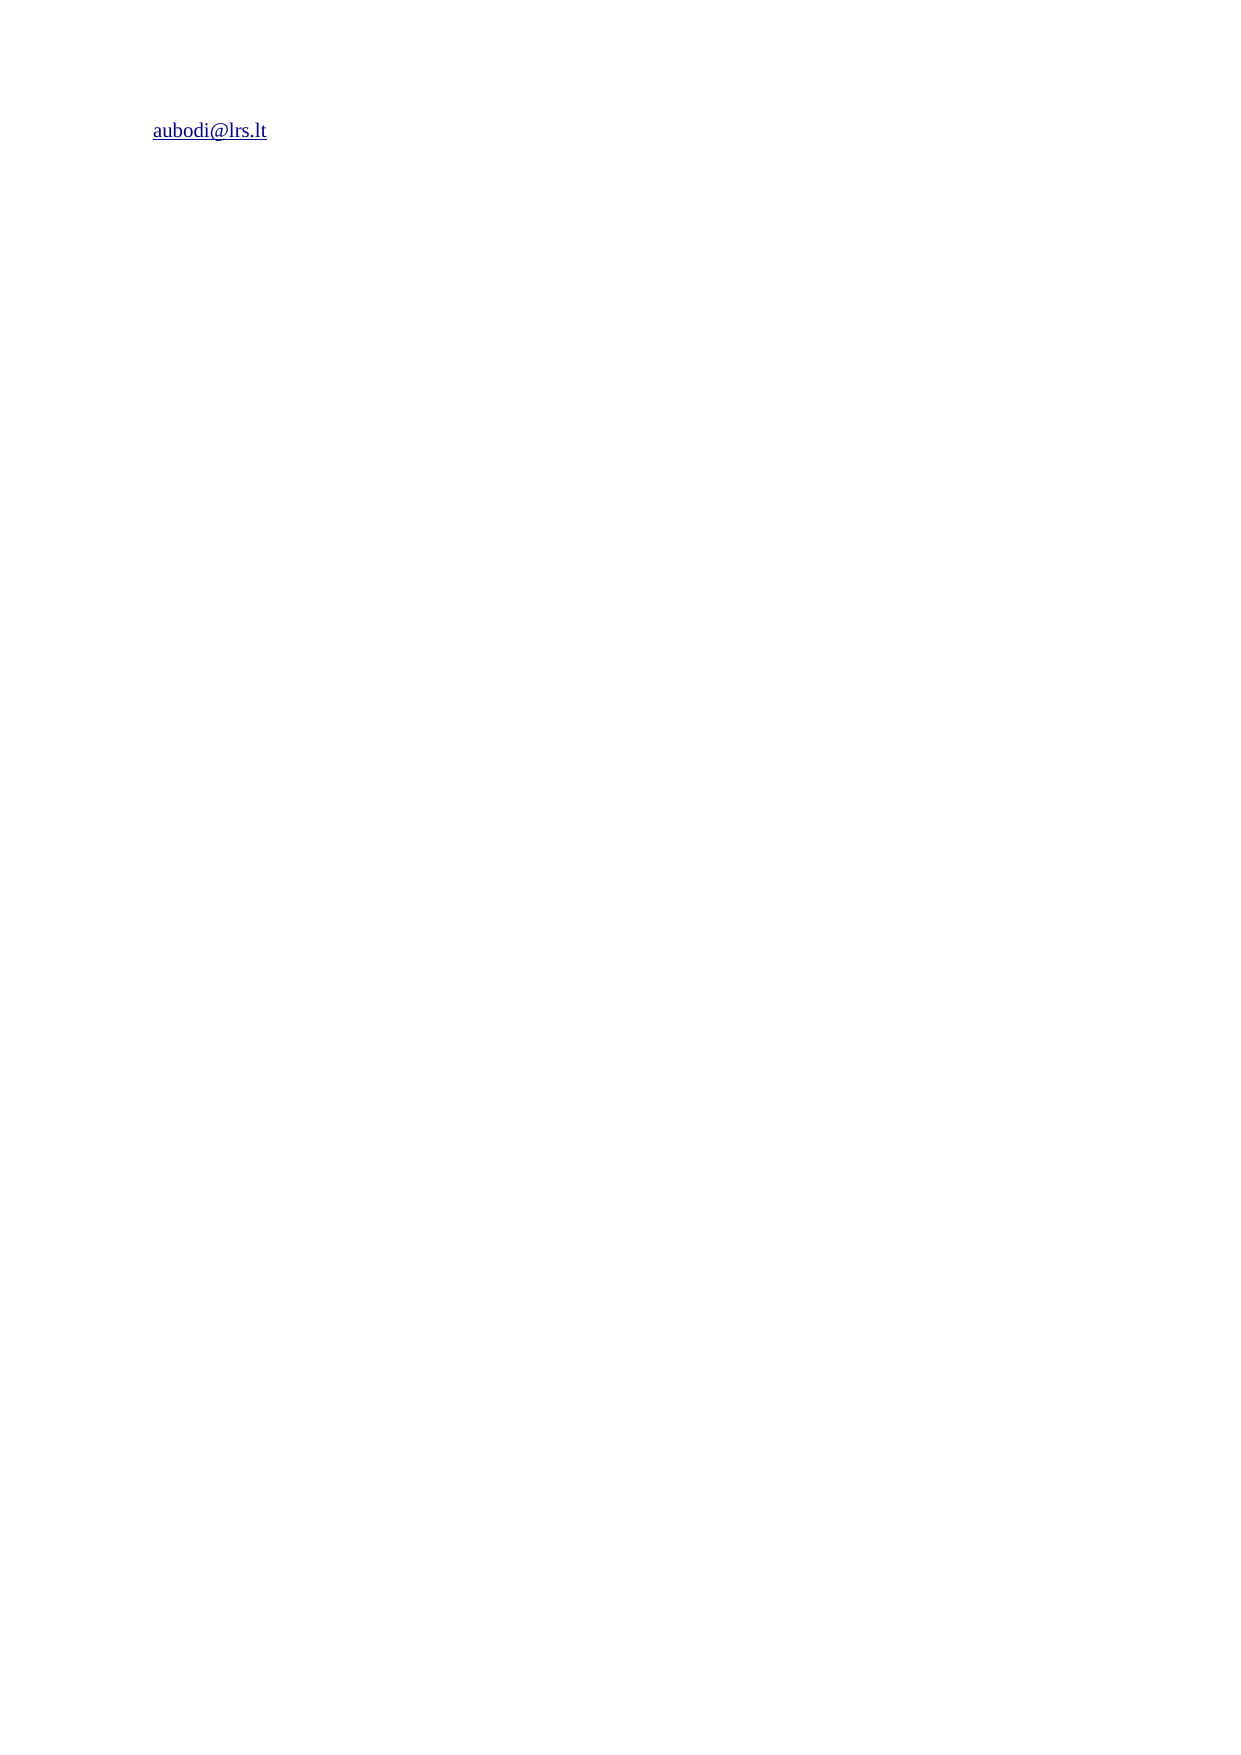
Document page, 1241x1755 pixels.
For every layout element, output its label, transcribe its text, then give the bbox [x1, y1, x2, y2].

text aubodi@lrs.lt [59, 118, 1122, 142]
